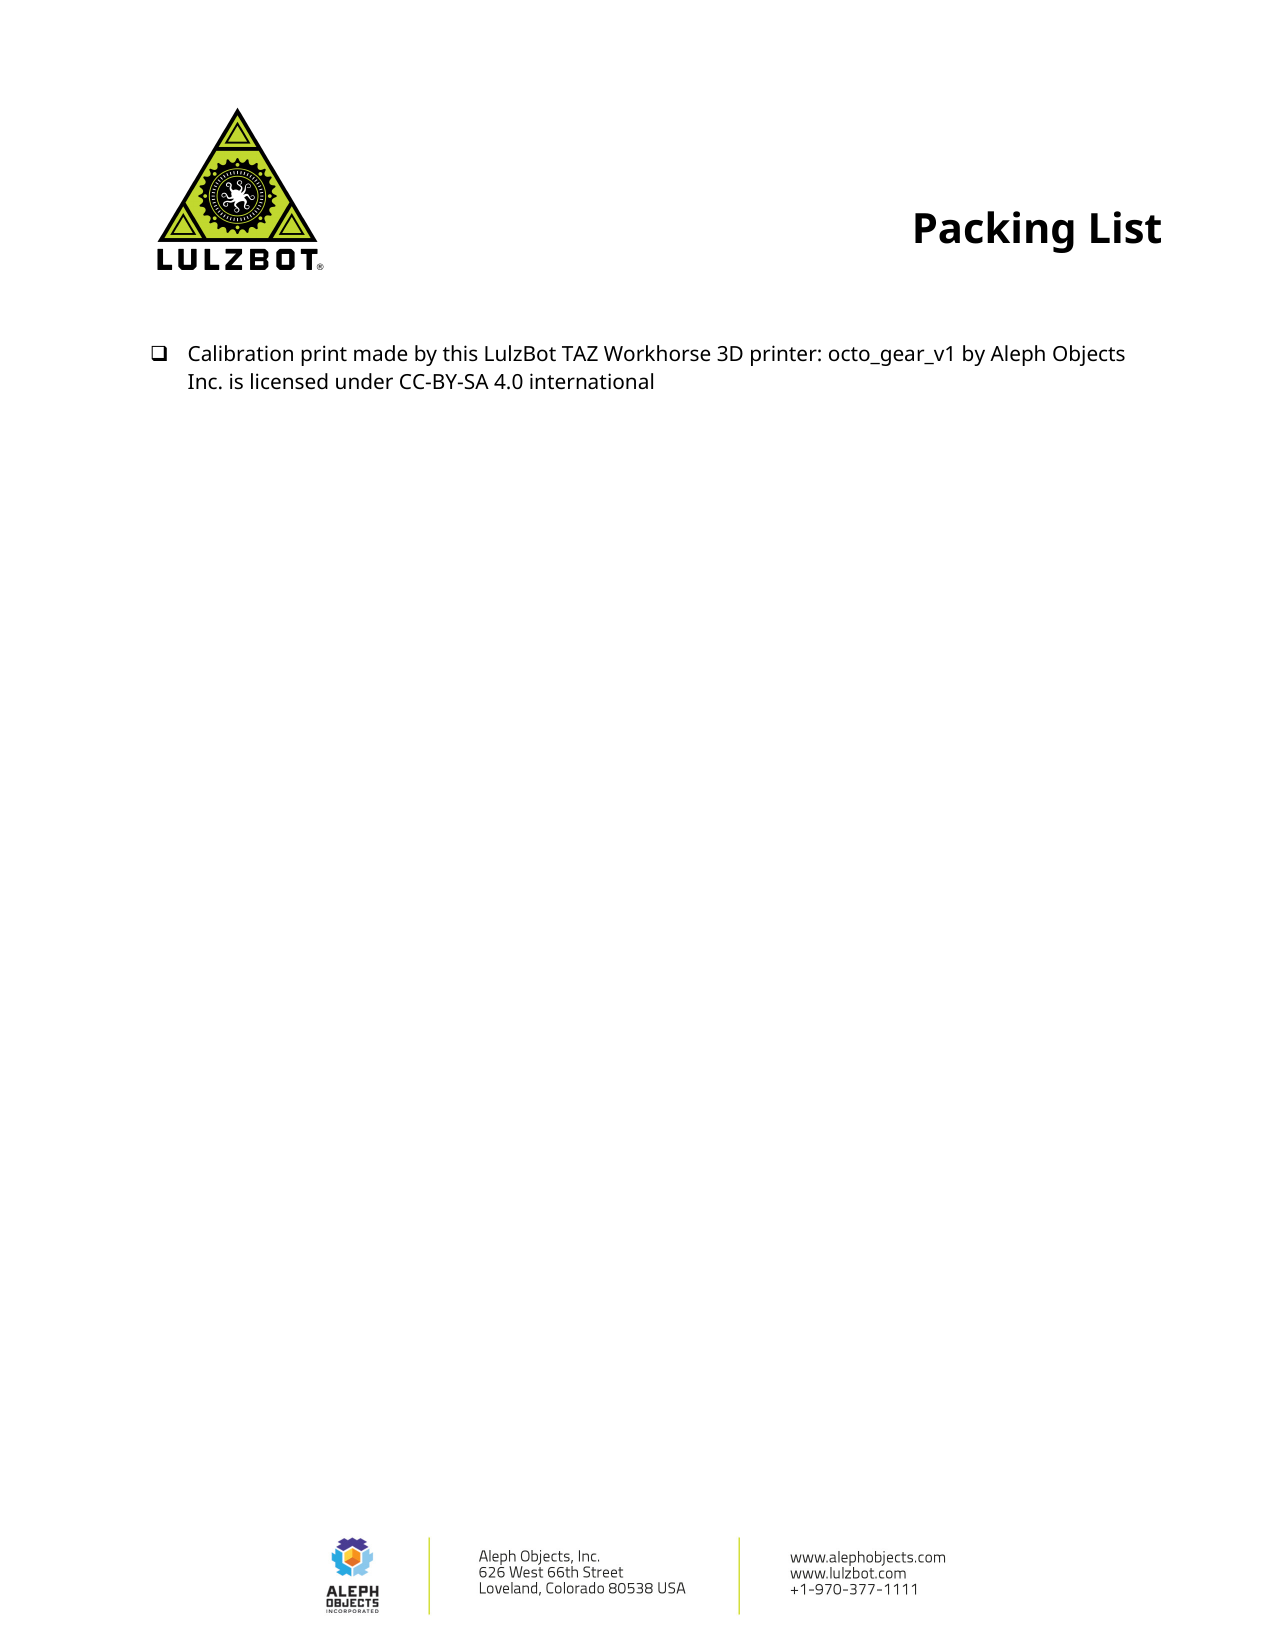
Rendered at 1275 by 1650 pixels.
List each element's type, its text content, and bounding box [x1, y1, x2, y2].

picture [146, 96, 335, 286]
list Calibration print made by this LulzBot TAZ Workhorse 3D printer: octo_gear_v1 by Aleph Objects Inc. is licensed under CC-BY-SA 4.0 international [150, 339, 1162, 396]
picture [0, 1500, 1275, 1650]
